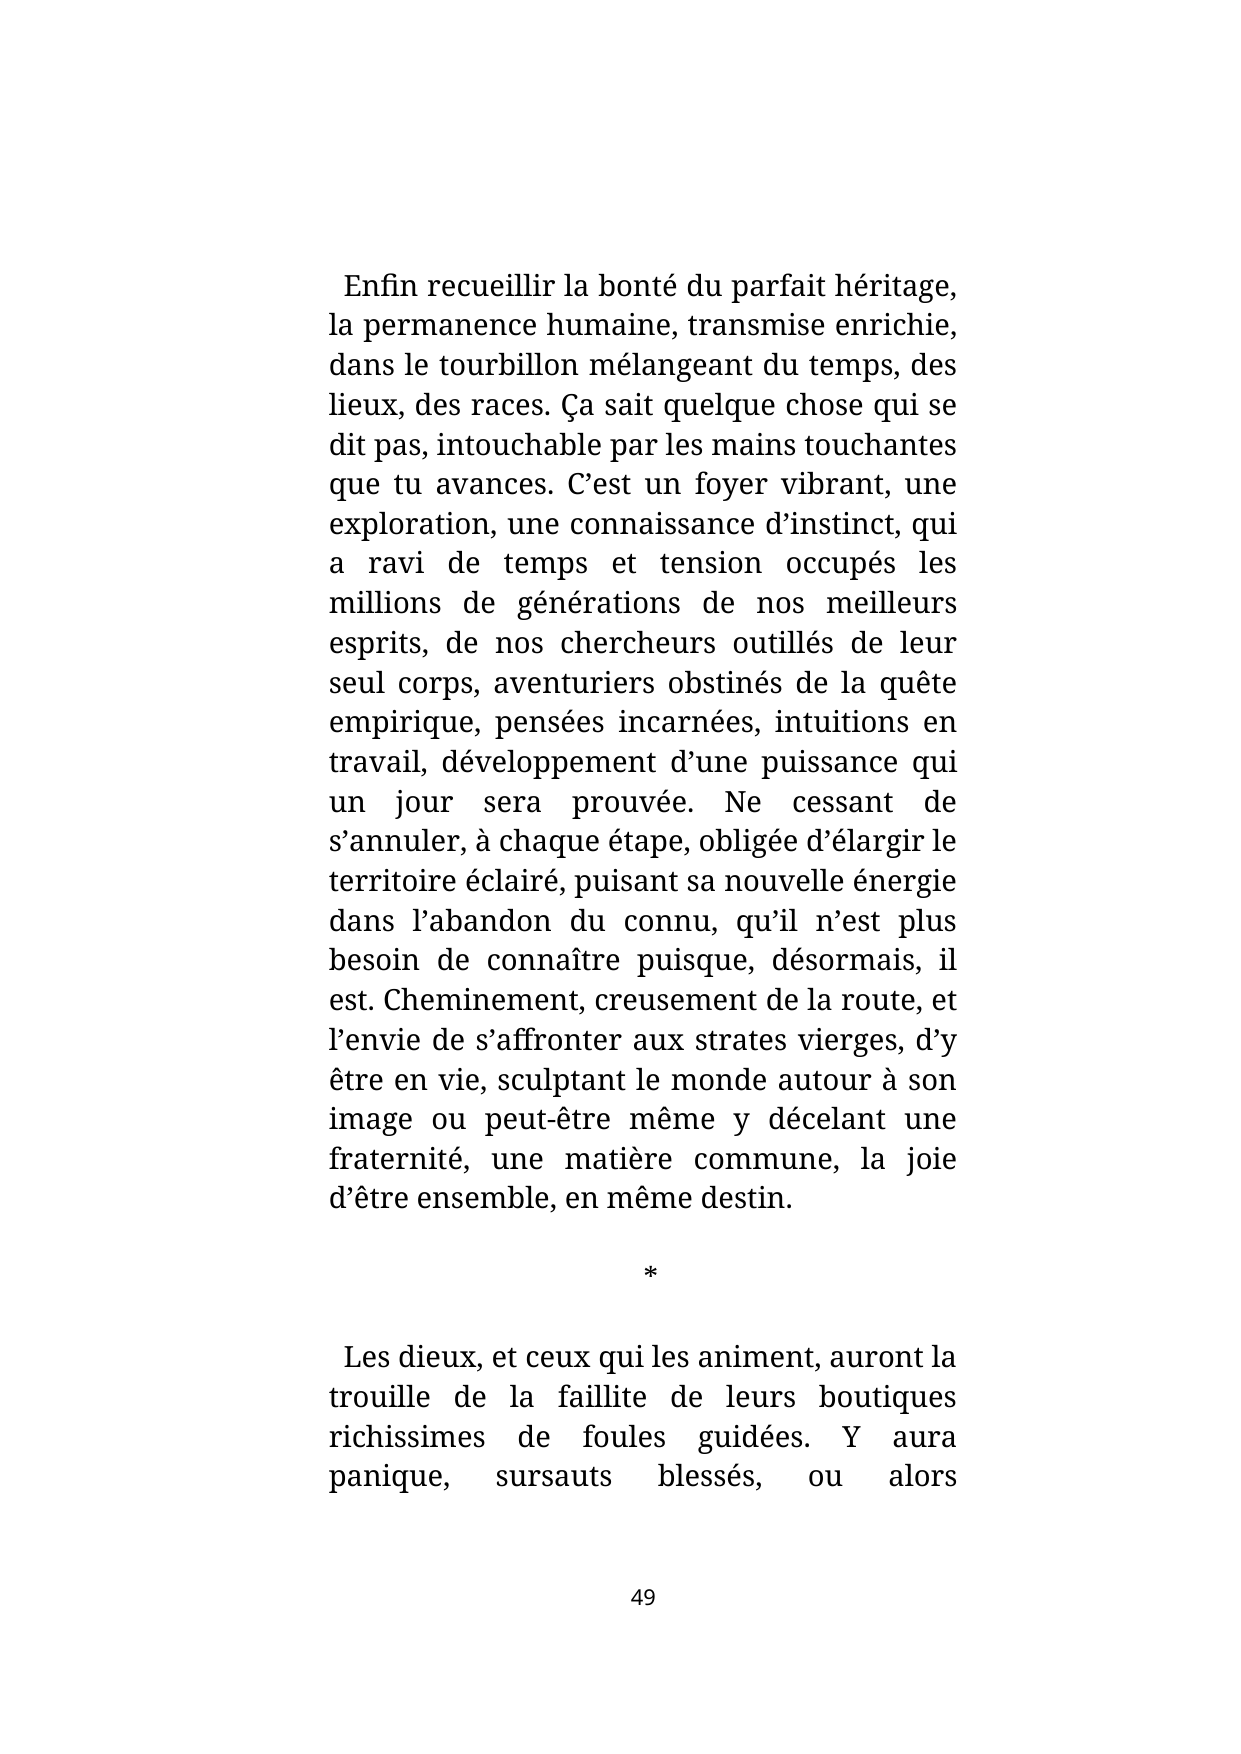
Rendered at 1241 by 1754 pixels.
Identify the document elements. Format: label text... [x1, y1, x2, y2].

text * [328, 1257, 958, 1297]
text Enfin recueillir la bonté du parfait héritage, la permanence humaine, transmise enrichie, dans le tourbillon mélangeant du temps, des lieux, des races. Ça sait quelque chose qui se dit pas, intouchable par les mains touchantes que tu avances. C’est un foyer vibrant, une exploration, une connaissance d’instinct, qui a ravi de temps et tension occupés les millions de générations de nos meilleurs esprits, de nos chercheurs outillés de leur seul corps, aventuriers obstinés de la quête empirique, pensées incarnées, intuitions en travail, développement d’une puissance qui un jour sera prouvée. Ne cessant de s’annuler, à chaque étape, obligée d’élargir le territoire éclairé, puisant sa nouvelle énergie dans l’abandon du connu, qu’il n’est plus besoin de connaître puisque, désormais, il est. Cheminement, creusement de la route, et l’envie de s’affronter aux strates vierges, d’y être en vie, sculptant le monde autour à son image ou peut-être même y décelant une fraternité, une matière commune, la joie d’être ensemble, en même destin. [328, 265, 958, 1217]
text Les dieux, et ceux qui les animent, auront la trouille de la faillite de leurs boutiques richissimes de foules guidées. Y aura panique, sursauts blessés, ou alors [328, 1337, 958, 1495]
